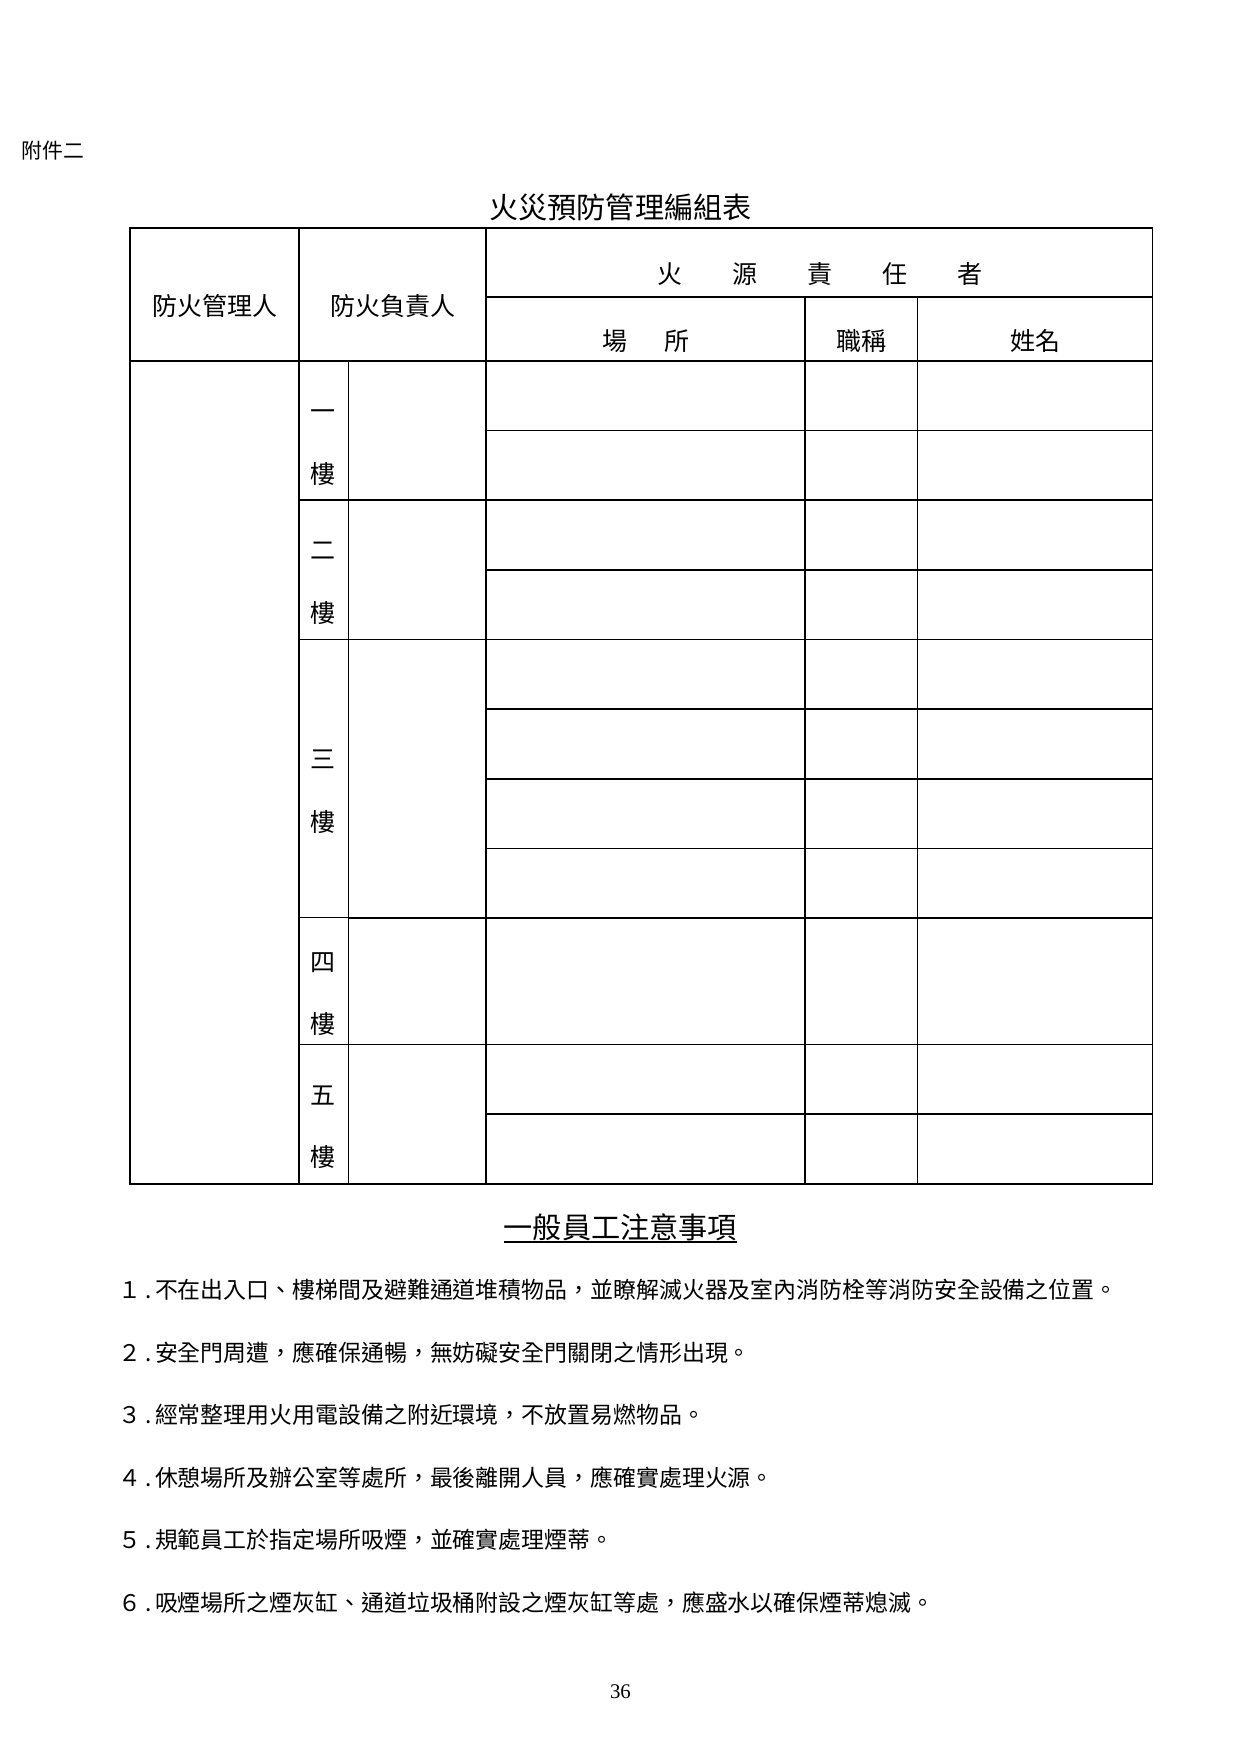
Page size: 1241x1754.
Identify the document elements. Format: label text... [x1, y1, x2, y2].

table_cell [487, 710, 804, 778]
table_cell [918, 919, 1152, 1044]
table_cell [487, 780, 804, 847]
table_cell [349, 640, 485, 917]
table_cell 姓名 [918, 298, 1152, 360]
table_cell [918, 849, 1152, 917]
table_cell [349, 919, 485, 1044]
table_cell [349, 362, 485, 499]
text 一般員工注意事項 [118, 1184, 1122, 1247]
table_header 防火負責人 [300, 229, 485, 360]
table_cell [918, 1045, 1152, 1113]
table_cell [806, 780, 917, 847]
text ２.安全門周遭，應確保通暢，無妨礙安全門關閉之情形出現。 [118, 1309, 1122, 1372]
table_cell 職稱 [806, 298, 917, 360]
table_cell [487, 919, 804, 1044]
table_cell [349, 1045, 485, 1183]
table_cell [806, 501, 917, 569]
table_cell 場 所 [487, 298, 804, 360]
table_cell [806, 1115, 917, 1183]
text 火災預防管理編組表 [118, 165, 1122, 227]
table_cell [487, 1045, 804, 1113]
text ４.休憩場所及辦公室等處所，最後離開人員，應確實處理火源。 [118, 1434, 1122, 1497]
table_cell [918, 362, 1152, 430]
text １.不在出入口、樓梯間及避難通道堆積物品，並瞭解滅火器及室內消防栓等消防安全設備之位置。 [118, 1247, 1122, 1309]
table_cell [487, 849, 804, 917]
table_cell [806, 431, 917, 499]
table_cell [487, 571, 804, 638]
text ６.吸煙場所之煙灰缸、通道垃圾桶附設之煙灰缸等處，應盛水以確保煙蒂熄滅。 [118, 1559, 1122, 1622]
text ５.規範員工於指定場所吸煙，並確實處理煙蒂。 [118, 1497, 1122, 1559]
table_cell [487, 1115, 804, 1183]
table_cell 二樓 [300, 501, 348, 638]
table_header 防火管理人 [131, 229, 298, 360]
table_cell [918, 571, 1152, 638]
table_cell [806, 1045, 917, 1113]
table_cell 五樓 [300, 1045, 348, 1183]
table_cell 一樓 [300, 362, 348, 499]
table_cell [487, 501, 804, 569]
table_cell [487, 640, 804, 708]
table_cell [349, 501, 485, 638]
table_cell [487, 431, 804, 499]
table_cell [806, 571, 917, 638]
table_cell [918, 431, 1152, 499]
table_header 火 源 責 任 者 [487, 229, 1152, 296]
table_cell [918, 501, 1152, 569]
table_cell [806, 362, 917, 430]
text 附件二 [22, 102, 1122, 165]
table_cell [806, 710, 917, 778]
table_cell [806, 919, 917, 1044]
text ３.經常整理用火用電設備之附近環境，不放置易燃物品。 [118, 1372, 1122, 1434]
table_cell 四樓 [300, 918, 348, 1044]
table_cell [918, 640, 1152, 708]
table_cell [918, 710, 1152, 778]
table_cell [131, 362, 298, 1183]
table_cell [918, 780, 1152, 847]
table_cell 三樓 [300, 640, 348, 917]
table_cell [806, 849, 917, 917]
table_cell [806, 640, 917, 708]
table_cell [918, 1115, 1152, 1183]
table_cell [487, 362, 804, 430]
